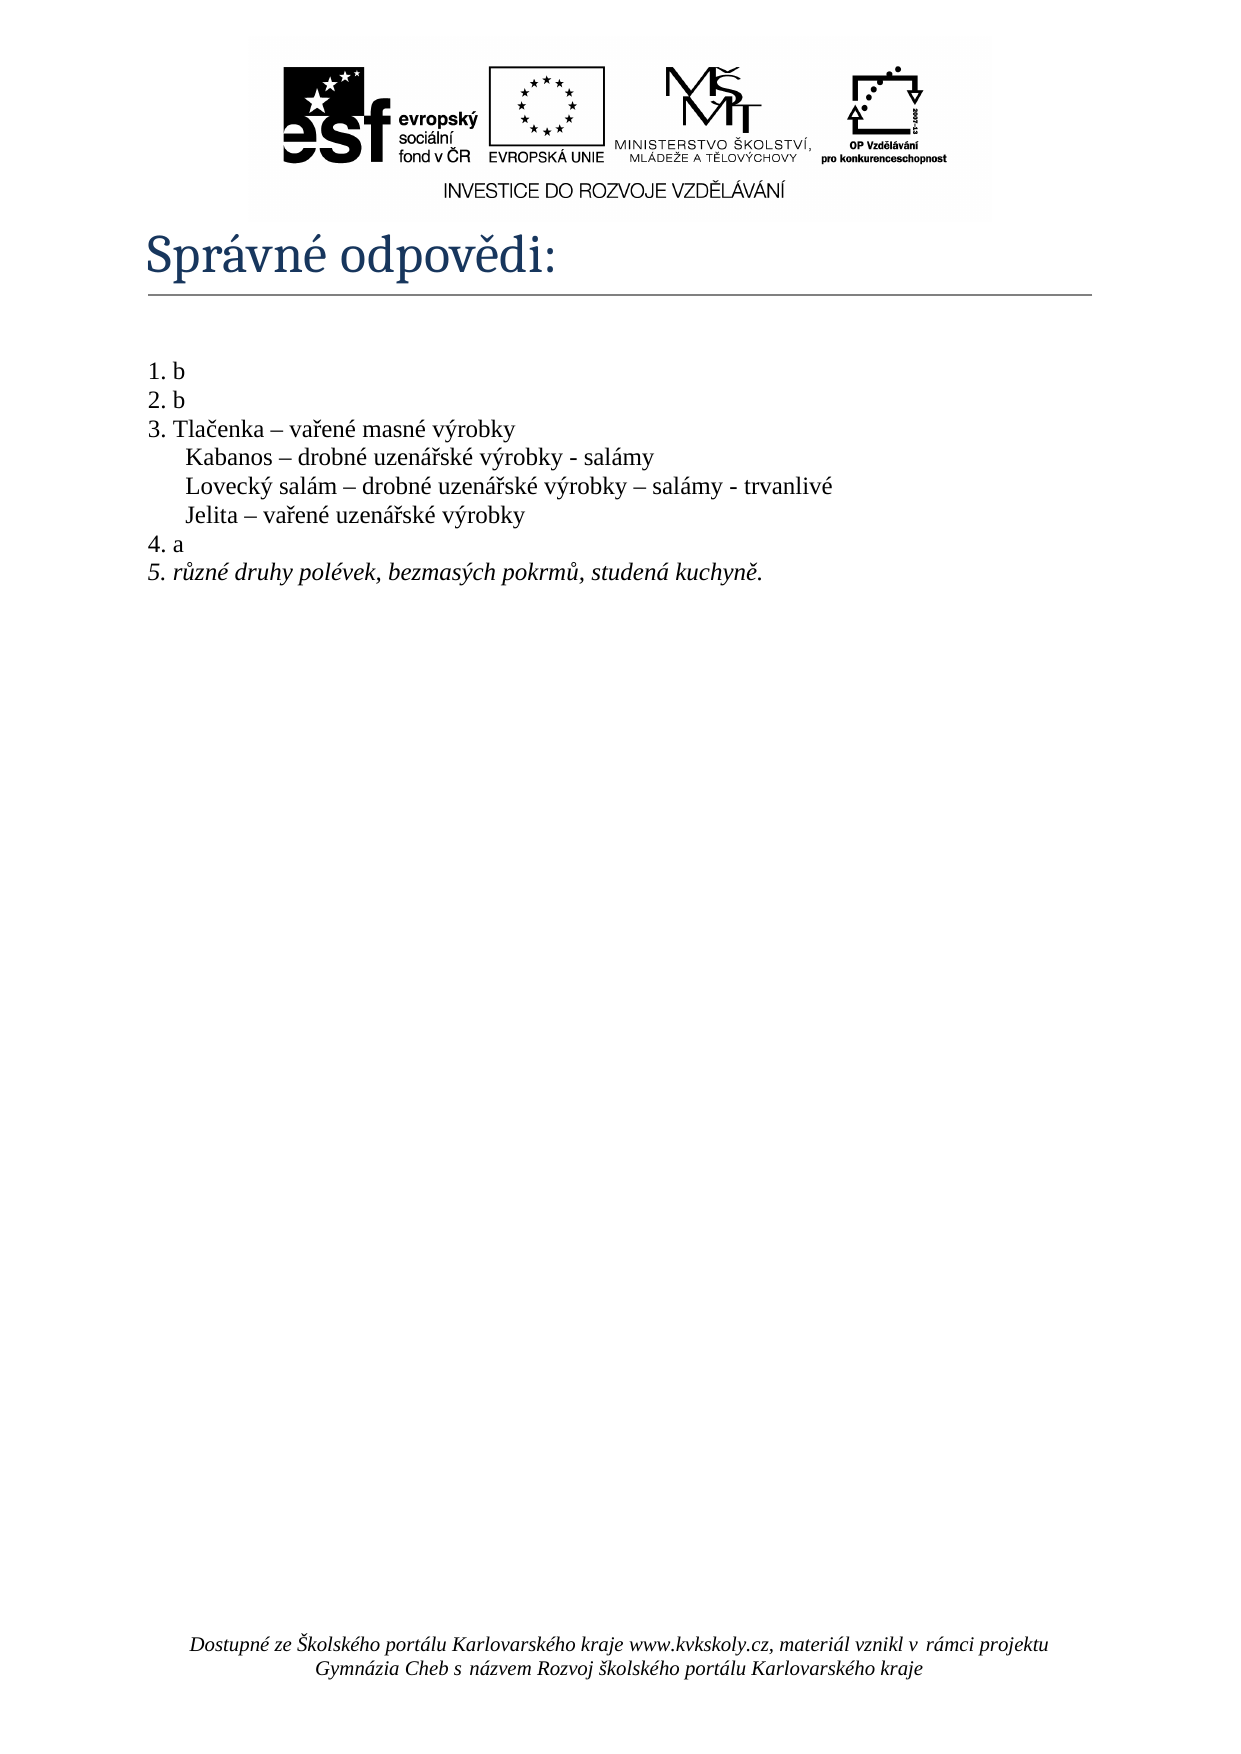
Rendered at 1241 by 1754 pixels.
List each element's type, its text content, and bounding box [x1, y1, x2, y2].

text 5. různé druhy polévek, bezmasých pokrmů, studená kuchyně. [148, 557, 1092, 586]
text 1. b [148, 356, 1092, 385]
text Lovecký salám – drobné uzenářské výrobky – salámy - trvanlivé [148, 471, 1092, 500]
text Kabanos – drobné uzenářské výrobky - salámy [148, 442, 1092, 471]
text Jelita – vařené uzenářské výrobky [148, 500, 1092, 529]
text 3. Tlačenka – vařené masné výrobky [148, 414, 1092, 442]
text 2. b [148, 385, 1092, 414]
text 4. a [148, 529, 1092, 557]
picture [248, 36, 992, 222]
title Správné odpovědi: [148, 148, 1092, 294]
